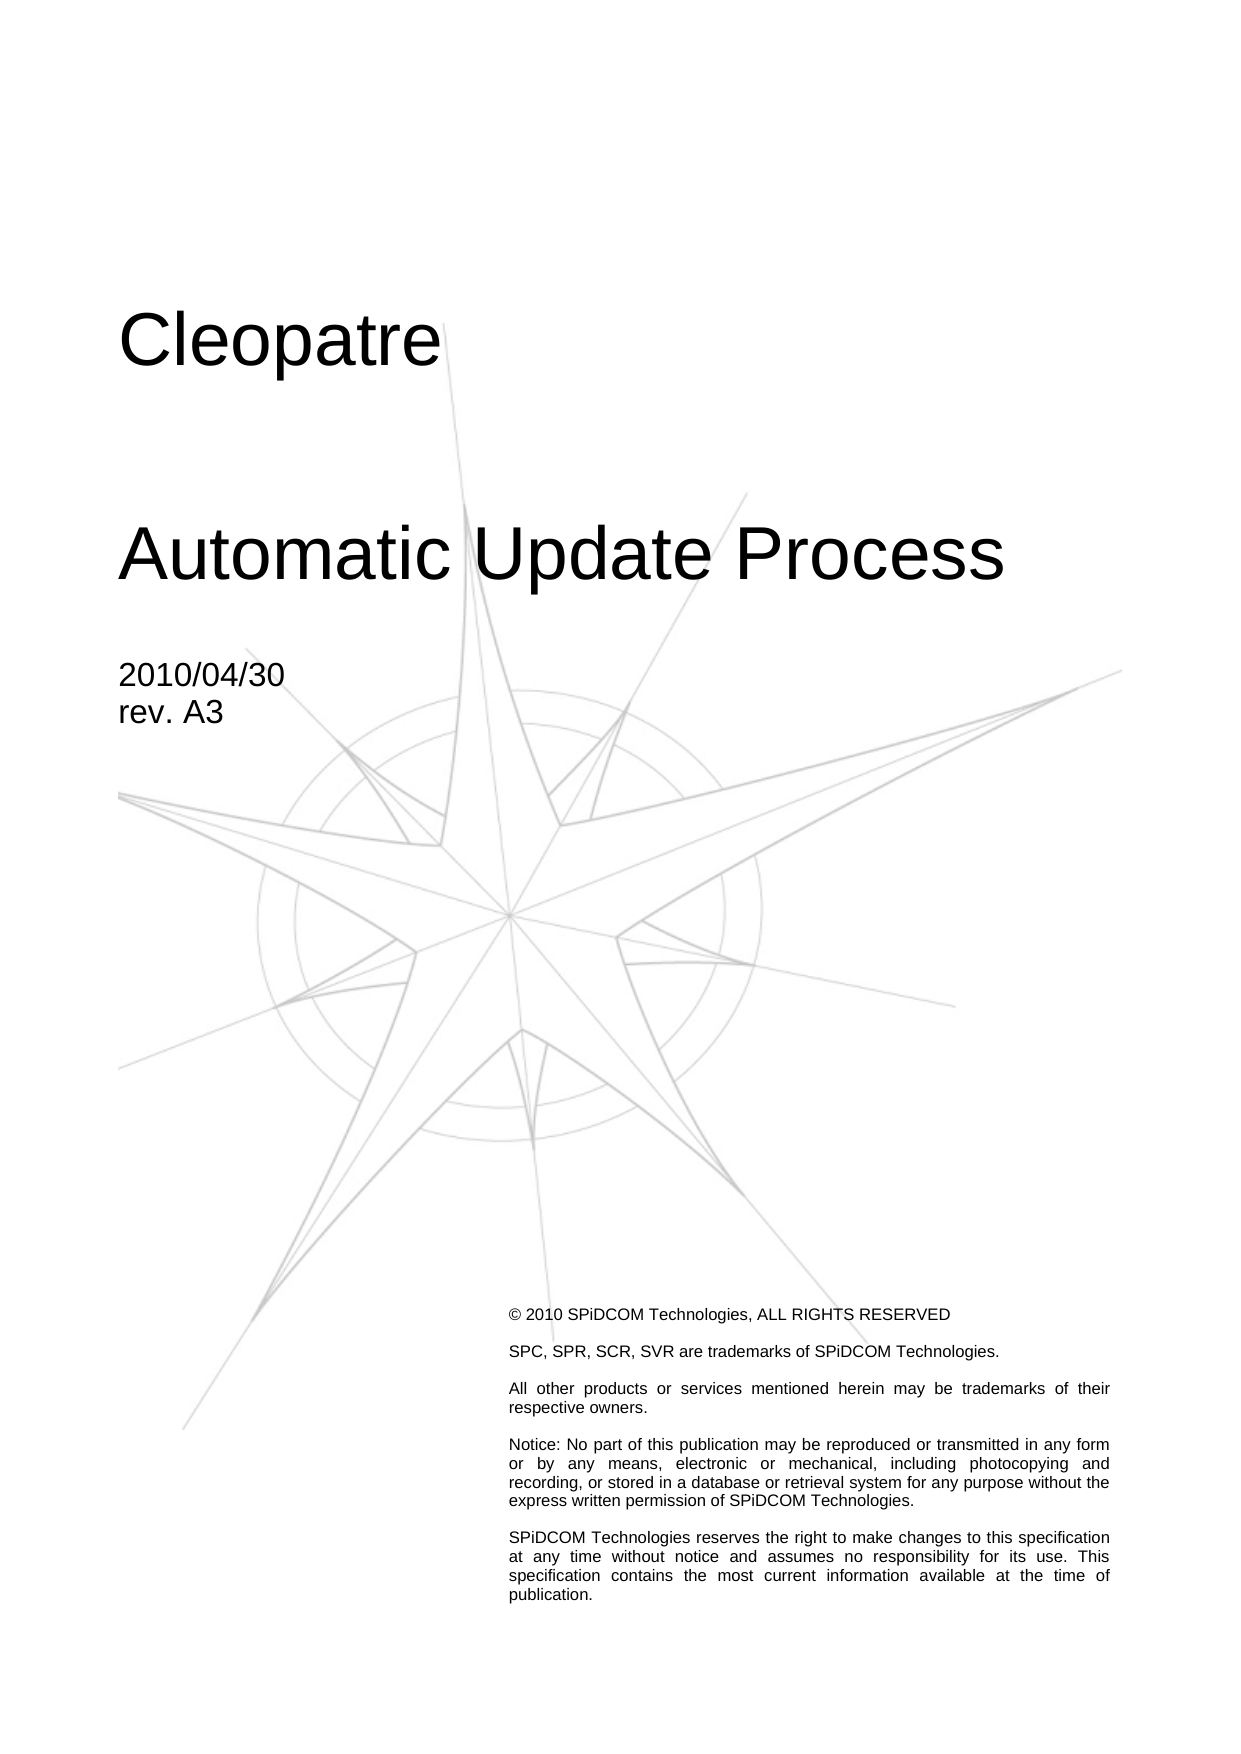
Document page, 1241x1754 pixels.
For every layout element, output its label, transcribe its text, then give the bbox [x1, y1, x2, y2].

text SPiDCOM Technologies reserves the right to make changes to this specification at any time without notice and assumes no responsibility for its use. This specification contains the most current information available at the time of publication. [509, 1529, 1110, 1603]
text Notice: No part of this publication may be reproduced or transmitted in any form or by any means, electronic or mechanical, including photocopying and recording, or stored in a database or retrieval system for any purpose without the express written permission of SPiDCOM Technologies. [509, 1436, 1110, 1510]
text All other products or services mentioned herein may be trademarks of their respective owners. [509, 1380, 1110, 1417]
subtitle Cleopatre [118, 297, 1122, 381]
picture [220, 731, 1021, 1277]
picture [220, 476, 1021, 512]
text © 2010 SPiDCOM Technologies, ALL RIGHTS RESERVED [509, 1305, 1110, 1324]
text 2010/04/30 [118, 656, 1122, 694]
picture [220, 596, 1021, 656]
text rev. A3 [118, 694, 1122, 731]
subtitle Automatic Update Process [118, 512, 1122, 596]
text SPC, SPR, SCR, SVR are trademarks of SPiDCOM Technologies. [509, 1342, 1110, 1361]
